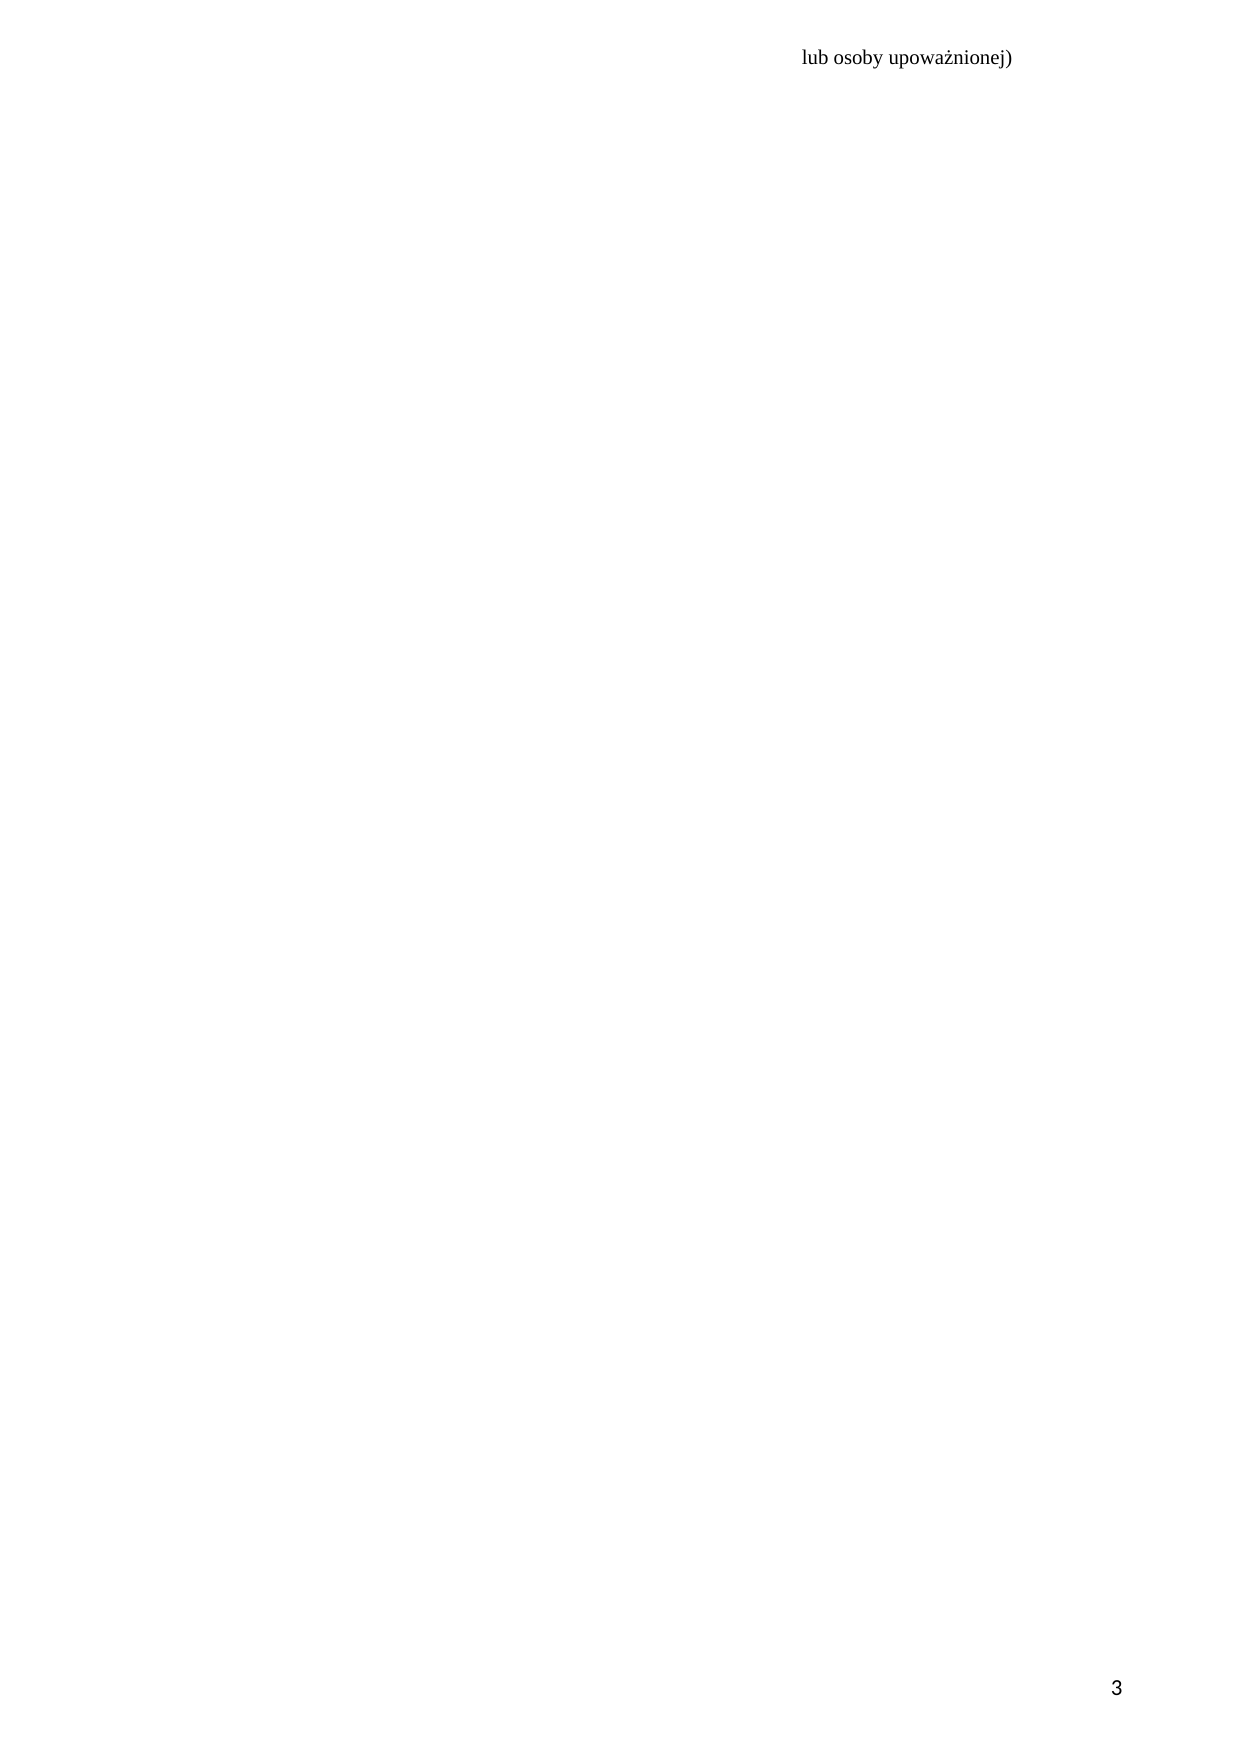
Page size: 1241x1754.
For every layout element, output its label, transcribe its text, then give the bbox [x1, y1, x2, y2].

text lub osoby upoważnionej) [723, 44, 1122, 69]
